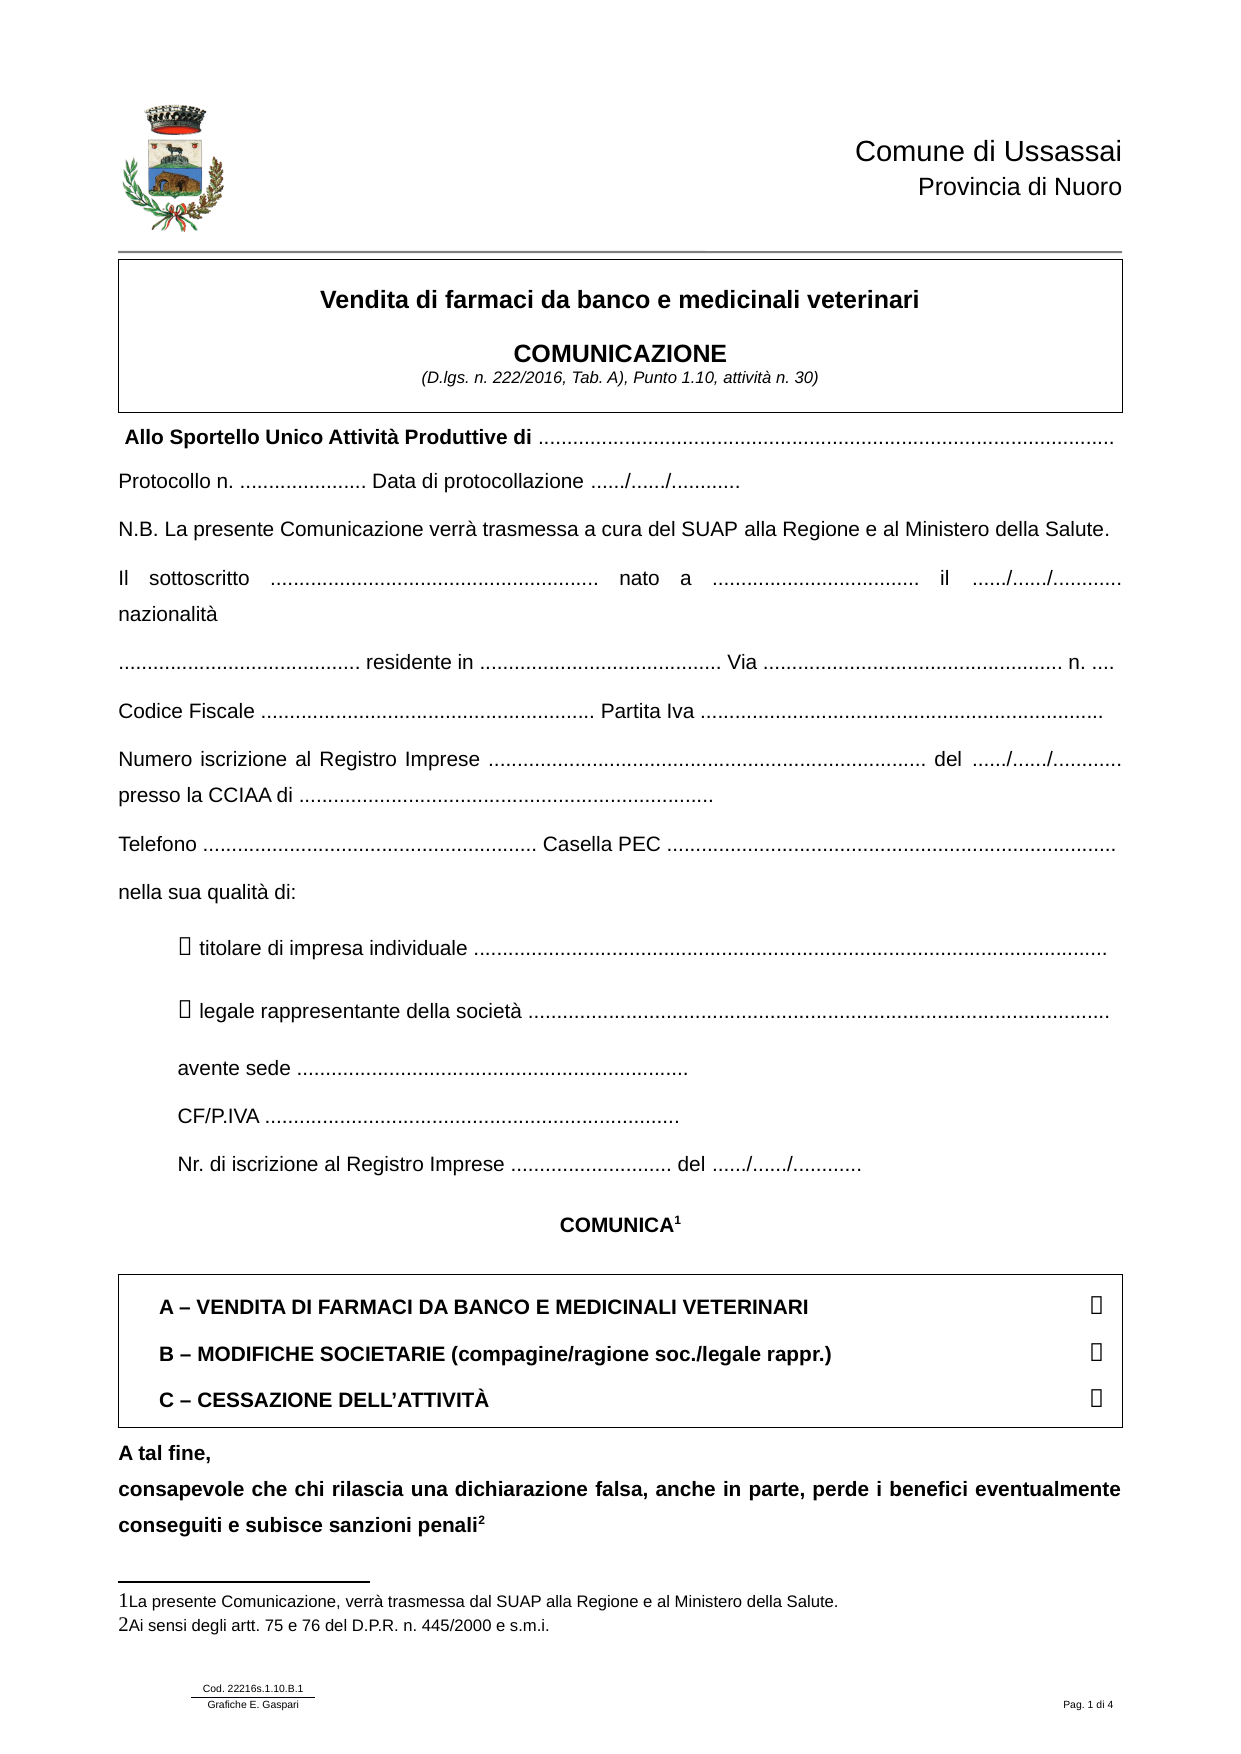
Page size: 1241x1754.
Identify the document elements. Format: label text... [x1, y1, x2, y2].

text  titolare di impresa individuale .............................................................................................................. [177, 928, 1122, 962]
text Il sottoscritto ......................................................... nato a .................................... il ....../....../............ nazionalità [118, 566, 1122, 626]
text Numero iscrizione al Registro Imprese ............................................................................ del ....../....../............ presso la CCIAA di ........................................................................ [118, 747, 1122, 807]
text Nr. di iscrizione al Registro Imprese ............................ del ....../....../............ [177, 1152, 1122, 1176]
text Codice Fiscale .......................................................... Partita Iva ...................................................................... [118, 698, 1122, 722]
text Telefono .......................................................... Casella PEC .............................................................................. [118, 831, 1122, 855]
text consapevole che chi rilascia una dichiarazione falsa, anche in parte, perde i benefici eventualmente conseguiti e subisce sanzioni penali [118, 1477, 1122, 1537]
text  legale rappresentante della società ..................................................................................................... [177, 992, 1122, 1026]
text Allo Sportello Unico Attività Produttive di .................................................................................................... [118, 425, 1122, 449]
text N.B. La presente Comunicazione verrà trasmessa a cura del SUAP alla Regione e al Ministero della Salute. [118, 517, 1122, 541]
text Comune di Ussassai [224, 134, 1122, 167]
text COMUNICA [118, 1213, 1122, 1237]
text avente sede .................................................................... [177, 1055, 1122, 1079]
table_header Vendita di farmaci da banco e medicinali veterinari COMUNICAZIONE (D.lgs. n. 222/2016, Tab. A), Punto 1.10, attività n. 30) [119, 260, 1122, 412]
text .......................................... residente in .......................................... Via .................................................... n. .... [118, 650, 1122, 674]
text nella sua qualità di: [118, 880, 1122, 904]
text Protocollo n. ...................... Data di protocollazione ....../....../............ [118, 469, 1122, 493]
text Ai sensi degli artt. 75 e 76 del D.P.R. n. 445/2000 e s.m.i. [118, 1612, 1122, 1636]
text Provincia di Nuoro [224, 172, 1122, 201]
table_header A – VENDITA DI FARMACI DA BANCO E MEDICINALI VETERINARI  B – MODIFICHE SOCIETARIE (compagine/ragione soc./legale rappr.)  C – CESSAZIONE DELL’ATTIVITÀ  [119, 1275, 1122, 1427]
text A tal fine, [118, 1441, 1122, 1465]
picture [122, 103, 224, 234]
text CF/P.IVA ........................................................................ [177, 1104, 1122, 1128]
text La presente Comunicazione, verrà trasmessa dal SUAP alla Regione e al Ministero della Salute. [118, 1588, 1122, 1612]
